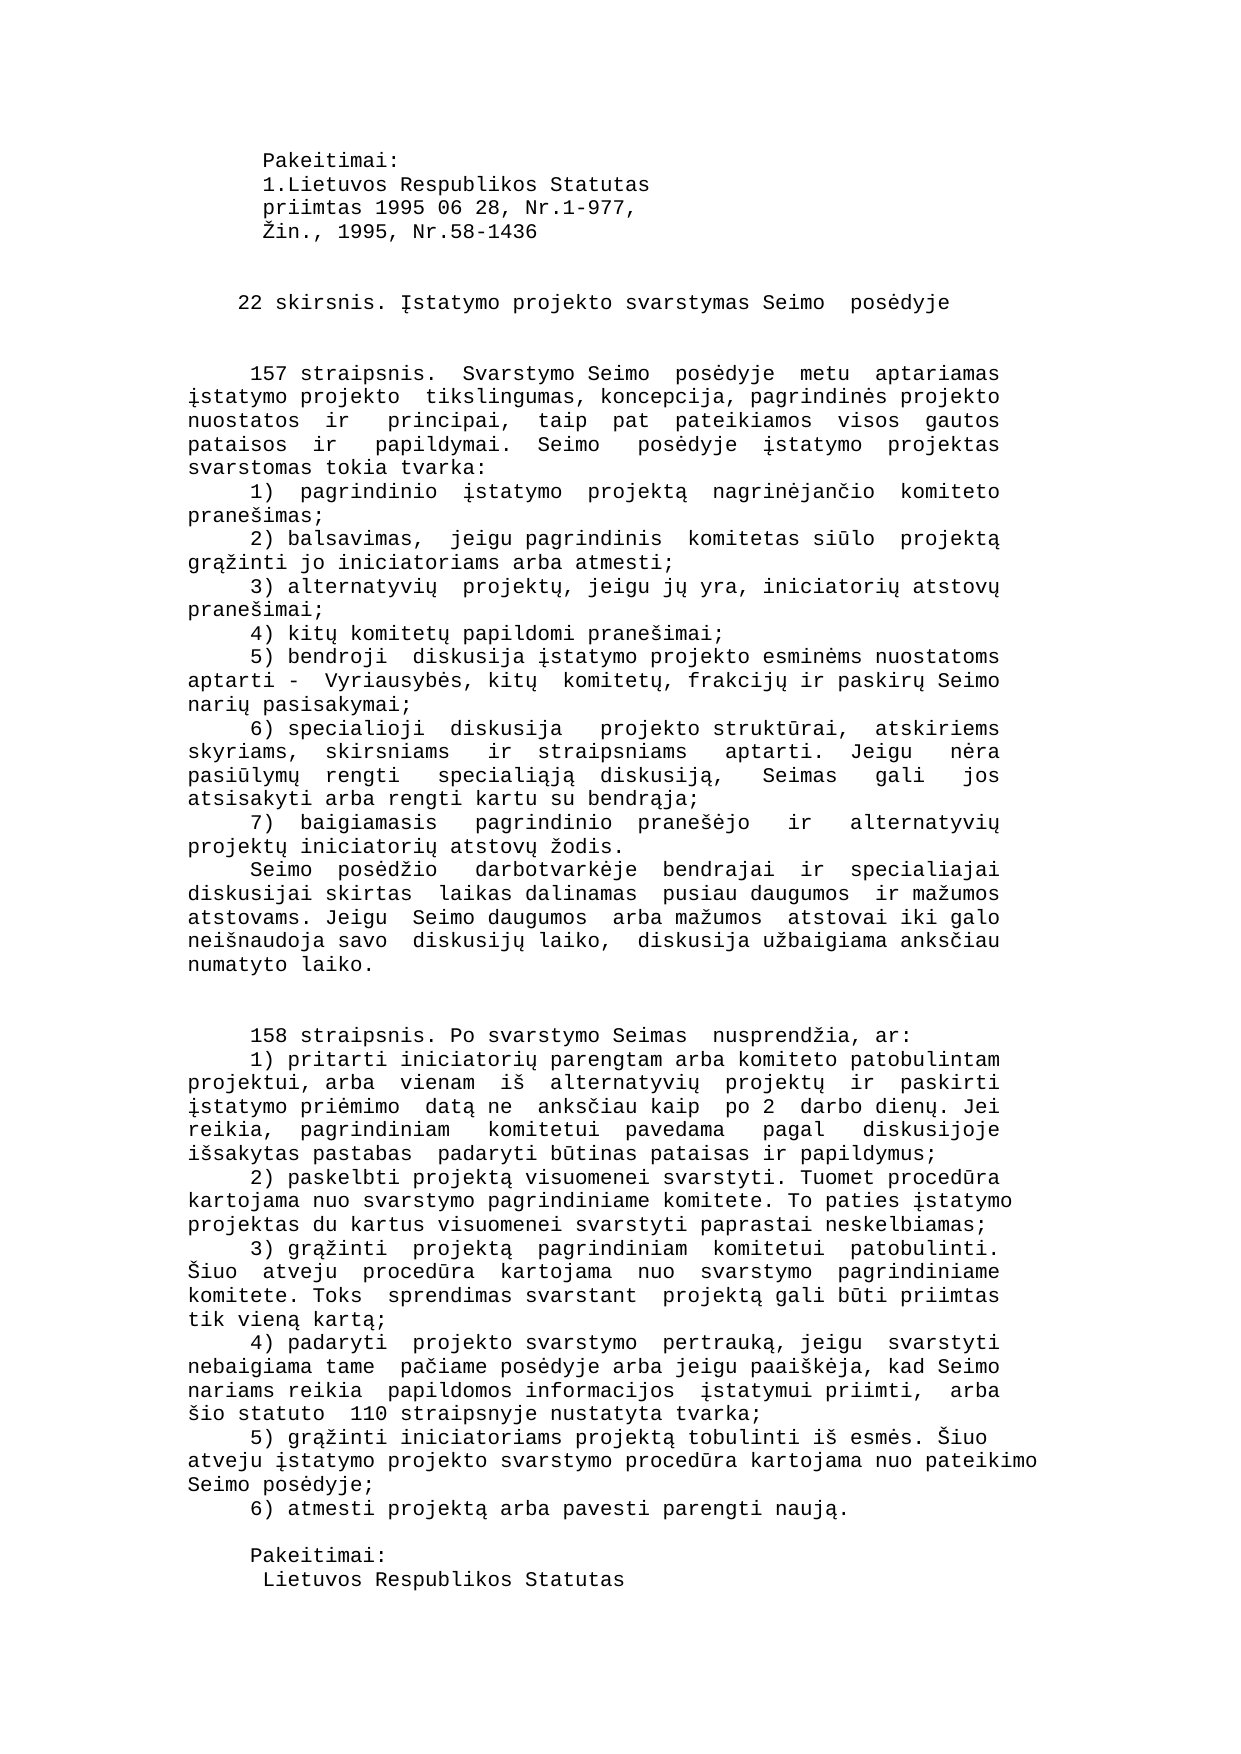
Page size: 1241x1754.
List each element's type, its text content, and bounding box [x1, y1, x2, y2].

text Seimo posėdžio darbotvarkėje bendrajai ir specialiajai [187, 859, 1053, 883]
text 7) baigiamasis pagrindinio pranešėjo ir alternatyvių [187, 812, 1053, 836]
text projektui, arba vienam iš alternatyvių projektų ir paskirti [187, 1072, 1053, 1096]
text 3) grąžinti projektą pagrindiniam komitetui patobulinti. [187, 1238, 1053, 1261]
text Žin., 1995, Nr.58-1436 [187, 221, 1053, 244]
text Pakeitimai: [187, 1545, 1053, 1569]
text Pakeitimai: [187, 150, 1053, 174]
text 4) padaryti projekto svarstymo pertrauką, jeigu svarstyti [187, 1332, 1053, 1356]
text projektas du kartus visuomenei svarstyti paprastai neskelbiamas; [187, 1214, 1053, 1238]
text 2) balsavimas, jeigu pagrindinis komitetas siūlo projektą [187, 528, 1053, 552]
text 22 skirsnis. Įstatymo projekto svarstymas Seimo posėdyje [187, 292, 1053, 316]
text aptarti - Vyriausybės, kitų komitetų, frakcijų ir paskirų Seimo [187, 670, 1053, 694]
text 4) kitų komitetų papildomi pranešimai; [187, 623, 1053, 647]
text 158 straipsnis. Po svarstymo Seimas nusprendžia, ar: [187, 1025, 1053, 1048]
text Seimo posėdyje; [187, 1474, 1053, 1498]
text diskusijai skirtas laikas dalinamas pusiau daugumos ir mažumos [187, 883, 1053, 907]
text priimtas 1995 06 28, Nr.1-977, [187, 197, 1053, 221]
text numatyto laiko. [187, 954, 1053, 978]
text grąžinti jo iniciatoriams arba atmesti; [187, 552, 1053, 576]
text nariams reikia papildomos informacijos įstatymui priimti, arba [187, 1379, 1053, 1403]
text skyriams, skirsniams ir straipsniams aptarti. Jeigu nėra [187, 741, 1053, 765]
text įstatymo priėmimo datą ne anksčiau kaip po 2 darbo dienų. Jei [187, 1096, 1053, 1119]
text įstatymo projekto tikslingumas, koncepcija, pagrindinės projekto [187, 386, 1053, 410]
text 5) grąžinti iniciatoriams projektą tobulinti iš esmės. Šiuo [187, 1427, 1053, 1451]
text pranešimai; [187, 599, 1053, 623]
text 6) atmesti projektą arba pavesti parengti naują. [187, 1498, 1053, 1521]
text pataisos ir papildymai. Seimo posėdyje įstatymo projektas [187, 434, 1053, 457]
text 1.Lietuvos Respublikos Statutas [187, 174, 1053, 197]
text pasiūlymų rengti specialiąją diskusiją, Seimas gali jos [187, 765, 1053, 788]
text atstovams. Jeigu Seimo daugumos arba mažumos atstovai iki galo [187, 907, 1053, 930]
text 3) alternatyvių projektų, jeigu jų yra, iniciatorių atstovų [187, 576, 1053, 599]
text 1) pritarti iniciatorių parengtam arba komiteto patobulintam [187, 1048, 1053, 1072]
text pranešimas; [187, 505, 1053, 528]
text Lietuvos Respublikos Statutas [187, 1569, 1053, 1592]
text 6) specialioji diskusija projekto struktūrai, atskiriems [187, 717, 1053, 741]
text šio statuto 110 straipsnyje nustatyta tvarka; [187, 1403, 1053, 1427]
text neišnaudoja savo diskusijų laiko, diskusija užbaigiama anksčiau [187, 930, 1053, 954]
text nuostatos ir principai, taip pat pateikiamos visos gautos [187, 410, 1053, 434]
text nebaigiama tame pačiame posėdyje arba jeigu paaiškėja, kad Seimo [187, 1356, 1053, 1379]
text svarstomas tokia tvarka: [187, 457, 1053, 481]
text atveju įstatymo projekto svarstymo procedūra kartojama nuo pateikimo [187, 1451, 1053, 1474]
text kartojama nuo svarstymo pagrindiniame komitete. To paties įstatymo [187, 1190, 1053, 1214]
text komitete. Toks sprendimas svarstant projektą gali būti priimtas [187, 1285, 1053, 1309]
text atsisakyti arba rengti kartu su bendrąja; [187, 788, 1053, 812]
text 1) pagrindinio įstatymo projektą nagrinėjančio komiteto [187, 481, 1053, 505]
text tik vieną kartą; [187, 1309, 1053, 1332]
text Šiuo atveju procedūra kartojama nuo svarstymo pagrindiniame [187, 1261, 1053, 1285]
text reikia, pagrindiniam komitetui pavedama pagal diskusijoje [187, 1119, 1053, 1143]
text 5) bendroji diskusija įstatymo projekto esminėms nuostatoms [187, 647, 1053, 670]
text narių pasisakymai; [187, 694, 1053, 717]
text projektų iniciatorių atstovų žodis. [187, 836, 1053, 859]
text išsakytas pastabas padaryti būtinas pataisas ir papildymus; [187, 1143, 1053, 1167]
text 157 straipsnis. Svarstymo Seimo posėdyje metu aptariamas [187, 363, 1053, 386]
text 2) paskelbti projektą visuomenei svarstyti. Tuomet procedūra [187, 1167, 1053, 1190]
